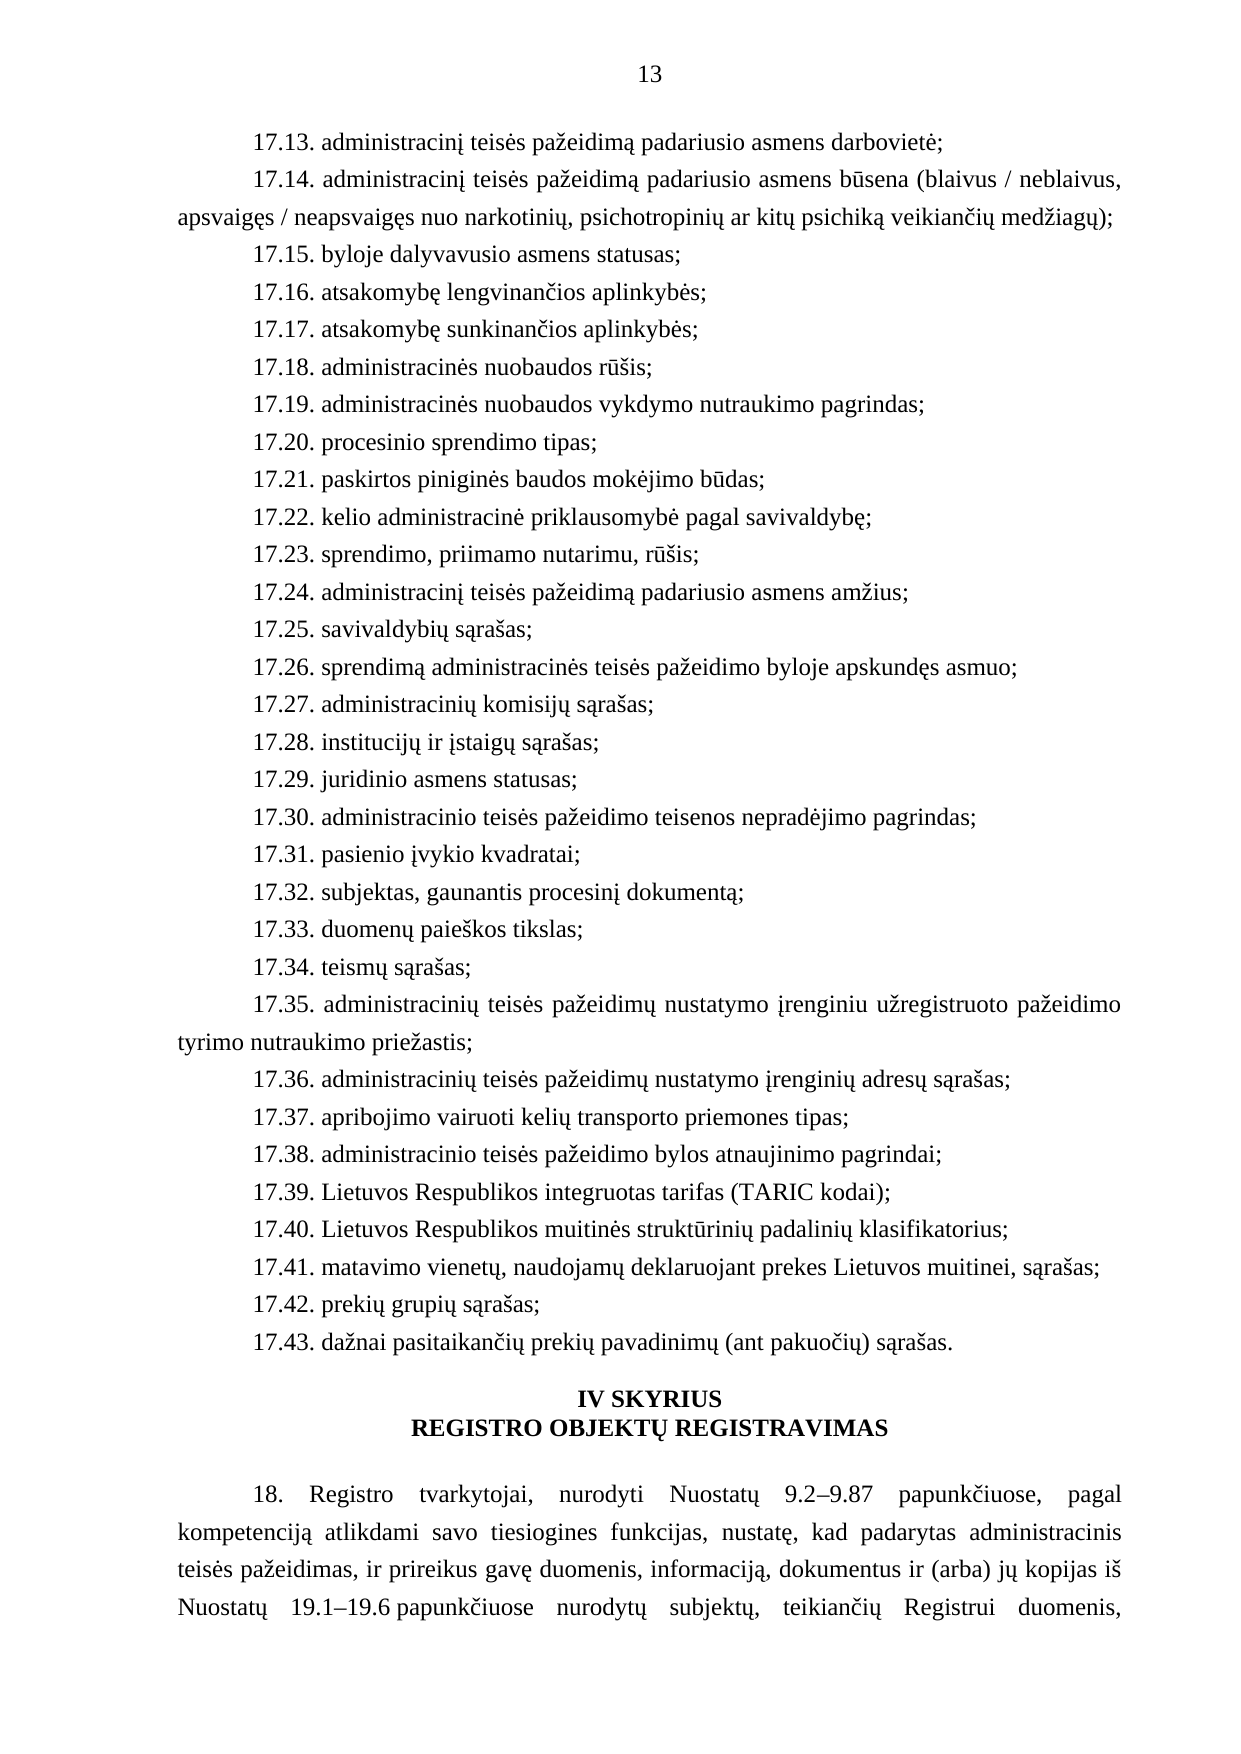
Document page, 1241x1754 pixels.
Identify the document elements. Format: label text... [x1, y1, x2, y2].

text 17.28. institucijų ir įstaigų sąrašas; [177, 718, 1122, 756]
text 17.16. atsakomybę lengvinančios aplinkybės; [177, 268, 1122, 306]
text 17.23. sprendimo, priimamo nutarimu, rūšis; [177, 531, 1122, 568]
text 17.43. dažnai pasitaikančių prekių pavadinimų (ant pakuočių) sąrašas. [177, 1318, 1122, 1356]
text 17.30. administracinio teisės pažeidimo teisenos nepradėjimo pagrindas; [177, 793, 1122, 831]
text 17.42. prekių grupių sąrašas; [177, 1281, 1122, 1318]
text 17.32. subjektas, gaunantis procesinį dokumentą; [177, 868, 1122, 906]
text 18. Registro tvarkytojai, nurodyti Nuostatų 9.2–9.87 papunkčiuose, pagal kompetenciją atlikdami savo tiesiogines funkcijas, nustatę, kad padarytas administracinis teisės pažeidimas, ir prireikus gavę duomenis, informaciją, dokumentus ir (arba) jų kopijas iš Nuostatų 19.1–19.6 papunkčiuose nurodytų subjektų, teikiančių Registrui duomenis, [177, 1471, 1122, 1621]
text 17.20. procesinio sprendimo tipas; [177, 418, 1122, 456]
text REGISTRO OBJEKTŲ REGISTRAVIMAS [177, 1413, 1122, 1442]
text IV SKYRIUS [177, 1384, 1122, 1413]
text 17.40. Lietuvos Respublikos muitinės struktūrinių padalinių klasifikatorius; [177, 1206, 1122, 1243]
text 17.15. byloje dalyvavusio asmens statusas; [177, 231, 1122, 268]
text 17.19. administracinės nuobaudos vykdymo nutraukimo pagrindas; [177, 381, 1122, 418]
text 17.34. teismų sąrašas; [177, 943, 1122, 981]
text 17.39. Lietuvos Respublikos integruotas tarifas (TARIC kodai); [177, 1168, 1122, 1206]
text 17.13. administracinį teisės pažeidimą padariusio asmens darbovietė; [177, 118, 1122, 156]
text 17.37. apribojimo vairuoti kelių transporto priemones tipas; [177, 1093, 1122, 1131]
text 17.33. duomenų paieškos tikslas; [177, 906, 1122, 943]
text 17.31. pasienio įvykio kvadratai; [177, 831, 1122, 868]
text 17.27. administracinių komisijų sąrašas; [177, 681, 1122, 718]
text 17.38. administracinio teisės pažeidimo bylos atnaujinimo pagrindai; [177, 1131, 1122, 1168]
text 17.24. administracinį teisės pažeidimą padariusio asmens amžius; [177, 568, 1122, 606]
text 17.18. administracinės nuobaudos rūšis; [177, 343, 1122, 381]
text 17.22. kelio administracinė priklausomybė pagal savivaldybę; [177, 493, 1122, 531]
text 17.41. matavimo vienetų, naudojamų deklaruojant prekes Lietuvos muitinei, sąrašas; [177, 1243, 1122, 1281]
text 17.17. atsakomybę sunkinančios aplinkybės; [177, 306, 1122, 343]
text 17.26. sprendimą administracinės teisės pažeidimo byloje apskundęs asmuo; [177, 643, 1122, 681]
text 17.36. administracinių teisės pažeidimų nustatymo įrenginių adresų sąrašas; [177, 1056, 1122, 1093]
text 17.14. administracinį teisės pažeidimą padariusio asmens būsena (blaivus / neblaivus, apsvaigęs / neapsvaigęs nuo narkotinių, psichotropinių ar kitų psichiką veikiančių medžiagų); [177, 156, 1122, 231]
text 17.29. juridinio asmens statusas; [177, 756, 1122, 793]
text 17.35. administracinių teisės pažeidimų nustatymo įrenginiu užregistruoto pažeidimo tyrimo nutraukimo priežastis; [177, 981, 1122, 1056]
text 17.21. paskirtos piniginės baudos mokėjimo būdas; [177, 456, 1122, 493]
text 17.25. savivaldybių sąrašas; [177, 606, 1122, 643]
